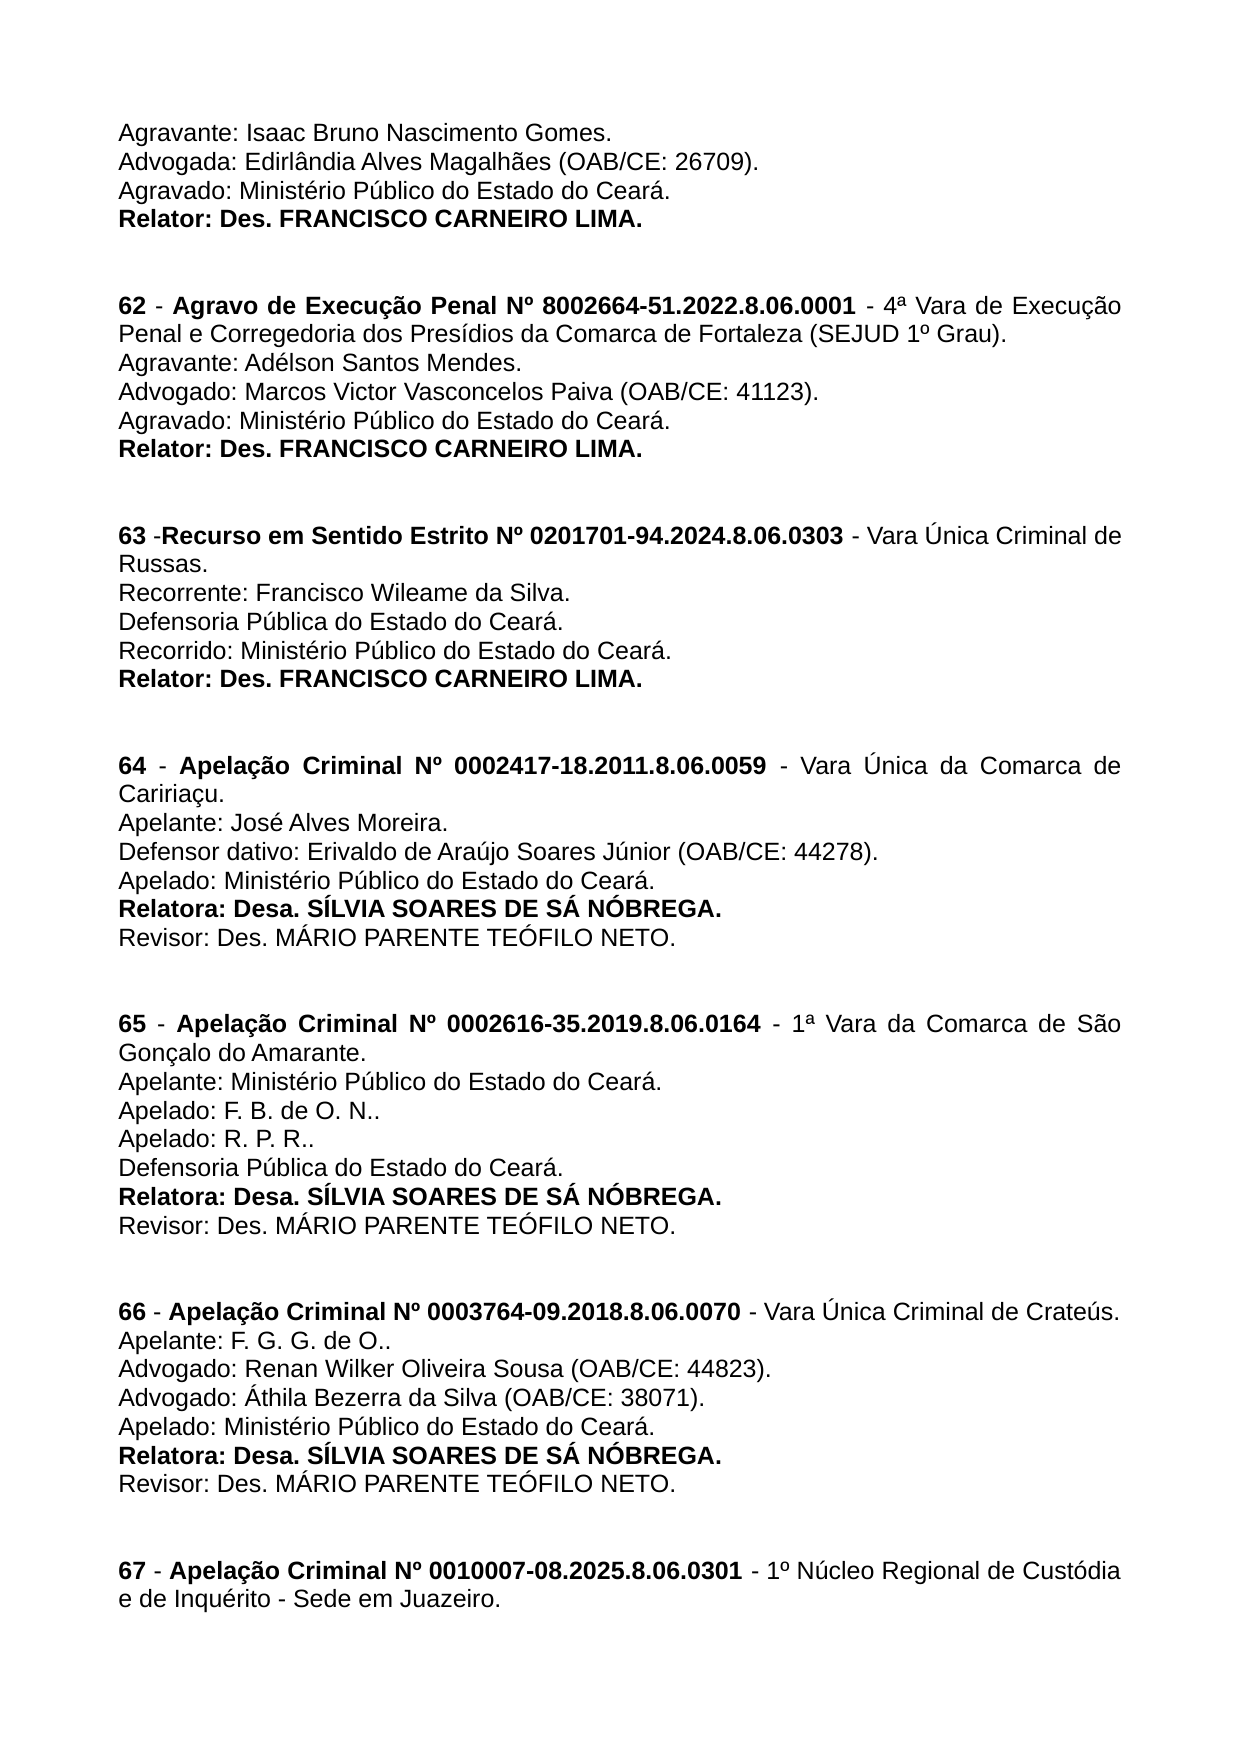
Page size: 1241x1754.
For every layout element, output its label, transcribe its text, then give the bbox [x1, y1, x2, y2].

text Apelante: F. G. G. de O.. [118, 1326, 1122, 1354]
text Agravado: Ministério Público do Estado do Ceará. [118, 406, 1122, 434]
text Apelado: Ministério Público do Estado do Ceará. [118, 866, 1122, 894]
text Recorrido: Ministério Público do Estado do Ceará. [118, 636, 1122, 664]
text Relatora: Desa. SÍLVIA SOARES DE SÁ NÓBREGA. [118, 1182, 1122, 1211]
text 66 - Apelação Criminal Nº 0003764-09.2018.8.06.0070 - Vara Única Criminal de Crateús. [118, 1297, 1122, 1326]
text Defensoria Pública do Estado do Ceará. [118, 1153, 1122, 1182]
text 63 -Recurso em Sentido Estrito Nº 0201701-94.2024.8.06.0303 - Vara Única Criminal de Russas. [118, 521, 1122, 578]
text Apelante: Ministério Público do Estado do Ceará. [118, 1067, 1122, 1096]
text Apelante: José Alves Moreira. [118, 808, 1122, 837]
text Defensoria Pública do Estado do Ceará. [118, 607, 1122, 636]
text Advogado: Marcos Victor Vasconcelos Paiva (OAB/CE: 41123). [118, 377, 1122, 406]
text Agravado: Ministério Público do Estado do Ceará. [118, 176, 1122, 204]
text Relatora: Desa. SÍLVIA SOARES DE SÁ NÓBREGA. [118, 1441, 1122, 1469]
text 65 - Apelação Criminal Nº 0002616-35.2019.8.06.0164 - 1ª Vara da Comarca de São Gonçalo do Amarante. [118, 1009, 1122, 1067]
text Advogada: Edirlândia Alves Magalhães (OAB/CE: 26709). [118, 147, 1122, 176]
text Advogado: Renan Wilker Oliveira Sousa (OAB/CE: 44823). [118, 1354, 1122, 1383]
text Relator: Des. FRANCISCO CARNEIRO LIMA. [118, 434, 1122, 463]
text Apelado: Ministério Público do Estado do Ceará. [118, 1412, 1122, 1441]
text Revisor: Des. MÁRIO PARENTE TEÓFILO NETO. [118, 923, 1122, 952]
text Recorrente: Francisco Wileame da Silva. [118, 578, 1122, 607]
text Revisor: Des. MÁRIO PARENTE TEÓFILO NETO. [118, 1469, 1122, 1498]
text Relator: Des. FRANCISCO CARNEIRO LIMA. [118, 664, 1122, 693]
text Relatora: Desa. SÍLVIA SOARES DE SÁ NÓBREGA. [118, 894, 1122, 923]
text Apelado: F. B. de O. N.. [118, 1096, 1122, 1124]
text Defensor dativo: Erivaldo de Araújo Soares Júnior (OAB/CE: 44278). [118, 837, 1122, 866]
text Advogado: Áthila Bezerra da Silva (OAB/CE: 38071). [118, 1383, 1122, 1412]
text Agravante: Adélson Santos Mendes. [118, 348, 1122, 377]
text Agravante: Isaac Bruno Nascimento Gomes. [118, 118, 1122, 147]
text 64 - Apelação Criminal Nº 0002417-18.2011.8.06.0059 - Vara Única da Comarca de Caririaçu. [118, 751, 1122, 808]
text Apelado: R. P. R.. [118, 1124, 1122, 1153]
text Relator: Des. FRANCISCO CARNEIRO LIMA. [118, 204, 1122, 233]
text 67 - Apelação Criminal Nº 0010007-08.2025.8.06.0301 - 1º Núcleo Regional de Custódia e de Inquérito - Sede em Juazeiro. [118, 1556, 1122, 1613]
text Revisor: Des. MÁRIO PARENTE TEÓFILO NETO. [118, 1211, 1122, 1239]
text 62 - Agravo de Execução Penal Nº 8002664-51.2022.8.06.0001 - 4ª Vara de Execução Penal e Corregedoria dos Presídios da Comarca de Fortaleza (SEJUD 1º Grau). [118, 291, 1122, 348]
